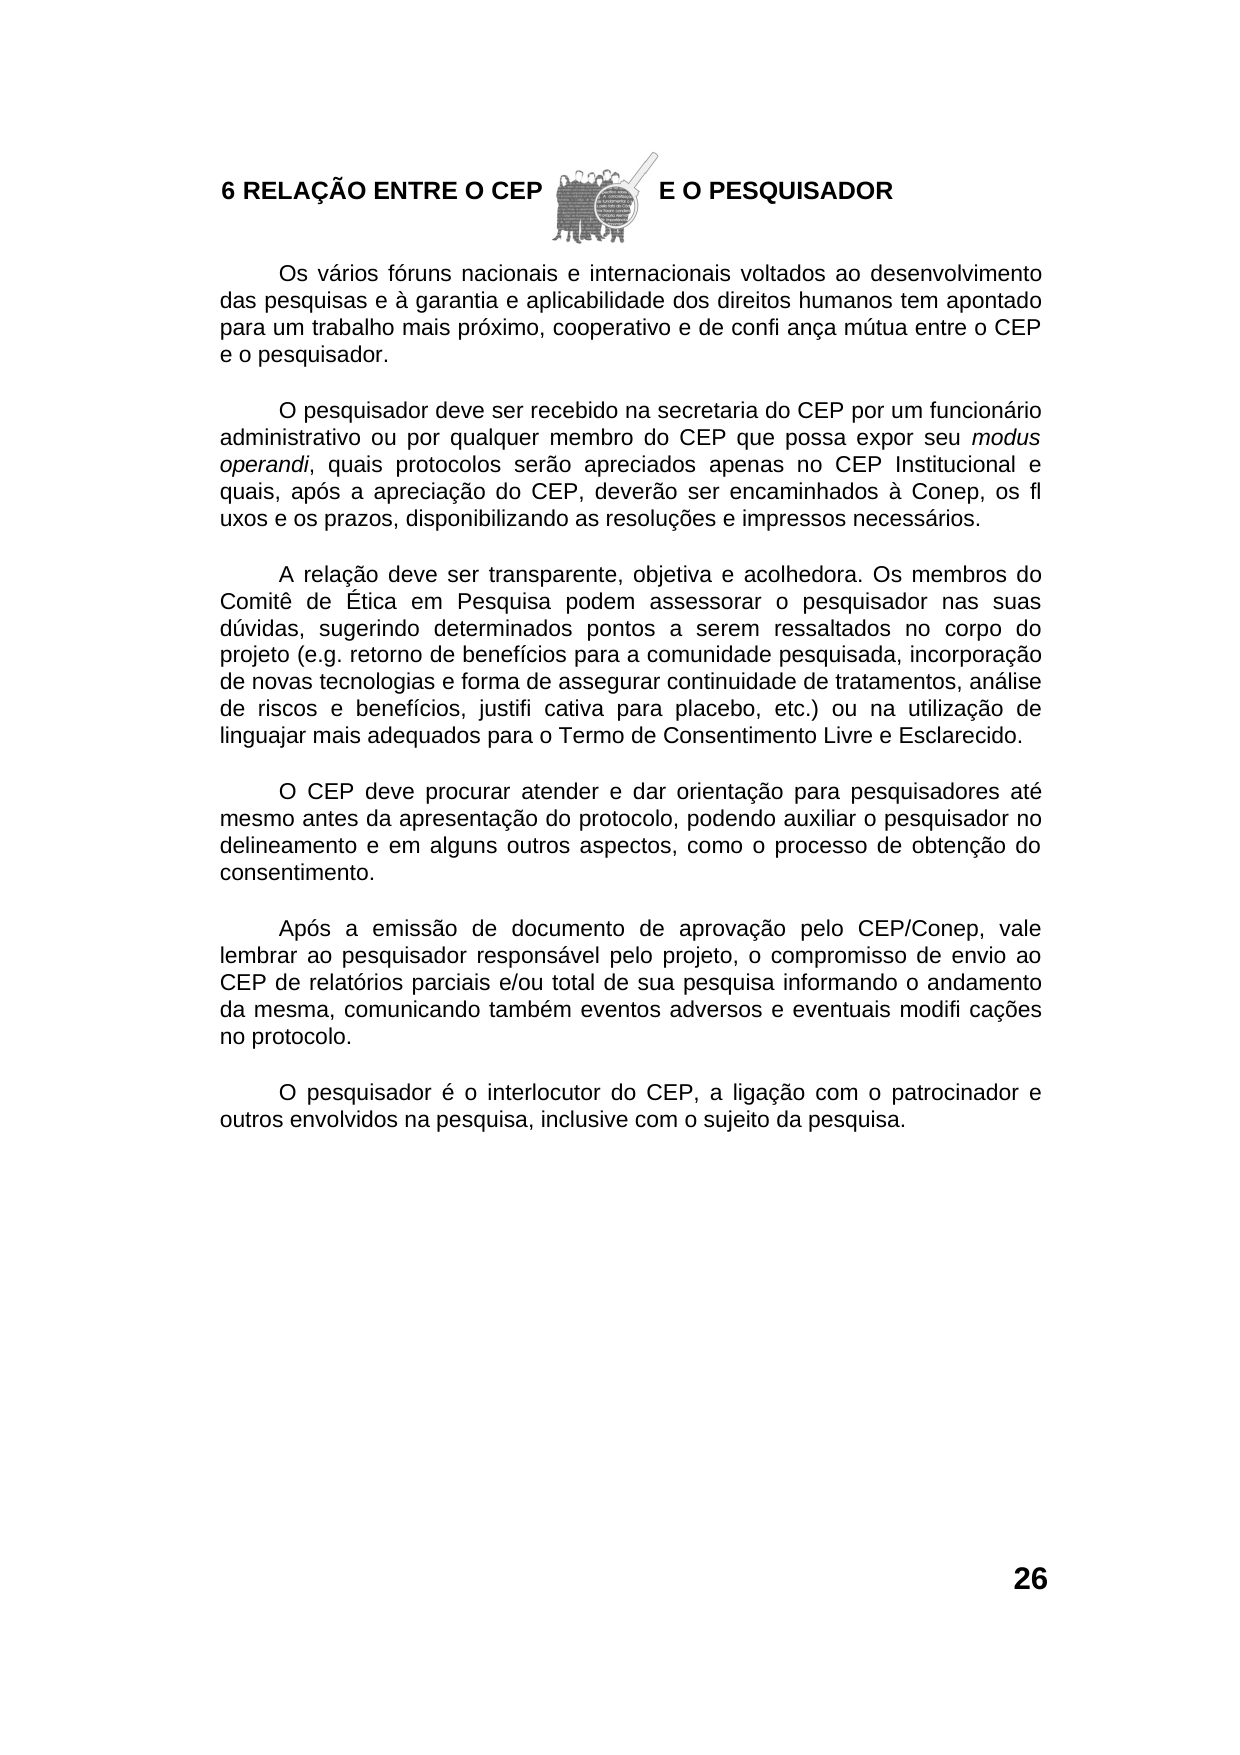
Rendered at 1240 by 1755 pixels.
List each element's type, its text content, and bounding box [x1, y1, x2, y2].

subtitle 6 RELAÇÃO ENTRE O CEP [221, 176, 550, 204]
text Após a emissão de documento de aprovação pelo CEP/Conep, vale lembrar ao pesquisador responsável pelo projeto, o compromisso de envio ao CEP de relatórios parciais e/ou total de sua pesquisa informando o andamento da mesma, comunicando também eventos adversos e eventuais modifi cações no protocolo. [219, 915, 1042, 1049]
subtitle E O PESQUISADOR [659, 176, 1048, 204]
text Os vários fóruns nacionais e internacionais voltados ao desenvolvimento das pesquisas e à garantia e aplicabilidade dos direitos humanos tem apontado para um trabalho mais próximo, cooperativo e de confi ança mútua entre o CEP e o pesquisador. [219, 260, 1042, 367]
text O pesquisador é o interlocutor do CEP, a ligação com o patrocinador e outros envolvidos na pesquisa, inclusive com o sujeito da pesquisa. [219, 1079, 1042, 1132]
text O CEP deve procurar atender e dar orientação para pesquisadores até mesmo antes da apresentação do protocolo, podendo auxiliar o pesquisador no delineamento e em alguns outros aspectos, como o processo de obtenção do consentimento. [219, 778, 1042, 885]
text A relação deve ser transparente, objetiva e acolhedora. Os membros do Comitê de Ética em Pesquisa podem assessorar o pesquisador nas suas dúvidas, sugerindo determinados pontos a serem ressaltados no corpo do projeto (e.g. retorno de benefícios para a comunidade pesquisada, incorporação de novas tecnologias e forma de assegurar continuidade de tratamentos, análise de riscos e benefícios, justifi cativa para placebo, etc.) ou na utilização de linguajar mais adequados para o Termo de Consentimento Livre e Esclarecido. [219, 561, 1042, 748]
text O pesquisador deve ser recebido na secretaria do CEP por um funcionário administrativo ou por qualquer membro do CEP que possa expor seu modus operandi, quais protocolos serão apreciados apenas no CEP Institucional e quais, após a apreciação do CEP, deverão ser encaminhados à Conep, os fl uxos e os prazos, disponibilizando as resoluções e impressos necessários. [219, 397, 1042, 531]
